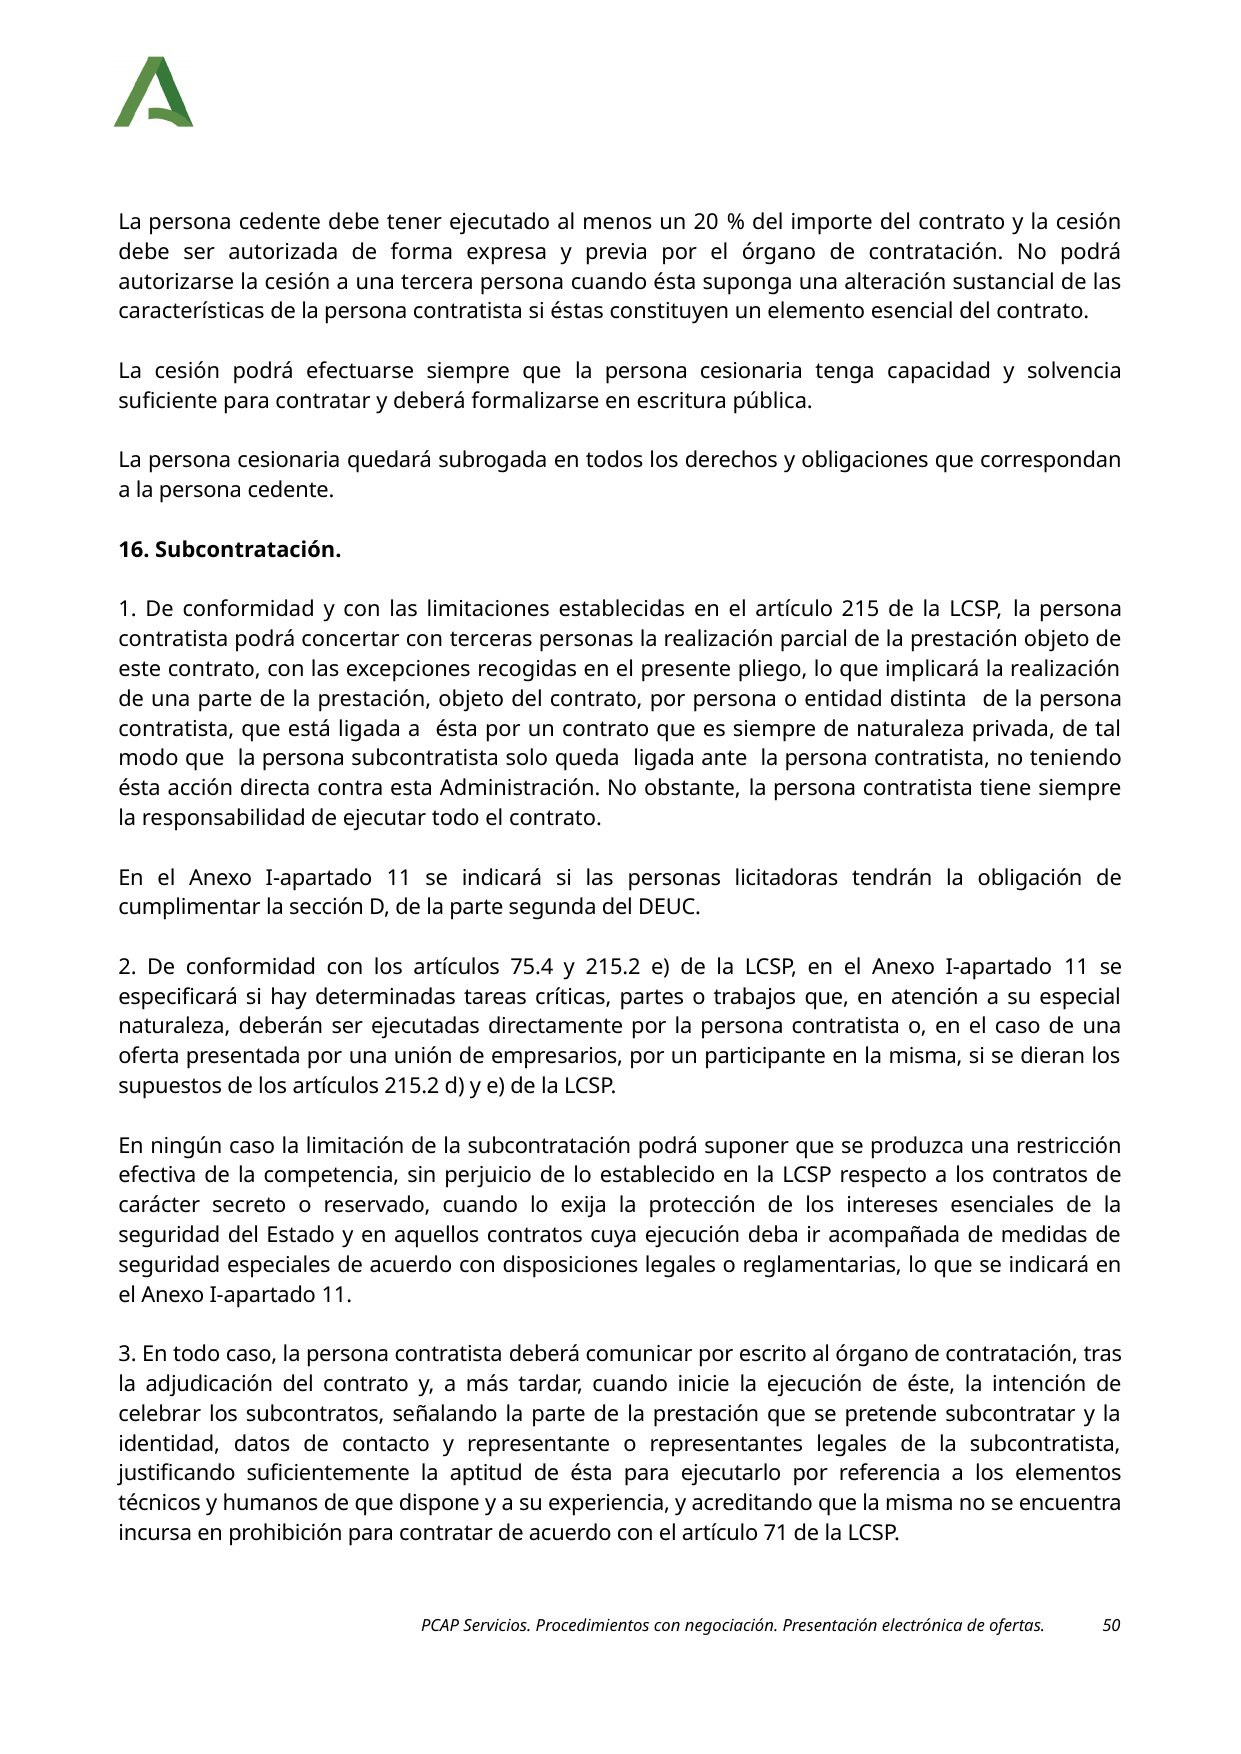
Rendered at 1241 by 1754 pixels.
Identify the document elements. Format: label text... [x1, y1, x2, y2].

text La cesión podrá efectuarse siempre que la persona cesionaria tenga capacidad y solvencia suficiente para contratar y deberá formalizarse en escritura pública. [118, 355, 1122, 415]
picture [109, 52, 198, 131]
text 1. De conformidad y con las limitaciones establecidas en el artículo 215 de la LCSP, la persona contratista podrá concertar con terceras personas la realización parcial de la prestación objeto de este contrato, con las excepciones recogidas en el presente pliego, lo que implicará la realización de una parte de la prestación, objeto del contrato, por persona o entidad distinta de la persona contratista, que está ligada a ésta por un contrato que es siempre de naturaleza privada, de tal modo que la persona subcontratista solo queda ligada ante la persona contratista, no teniendo ésta acción directa contra esta Administración. No obstante, la persona contratista tiene siempre la responsabilidad de ejecutar todo el contrato. [118, 593, 1122, 832]
subtitle 16. Subcontratación. [118, 534, 1122, 564]
text 2. De conformidad con los artículos 75.4 y 215.2 e) de la LCSP, en el Anexo I-apartado 11 se especificará si hay determinadas tareas críticas, partes o trabajos que, en atención a su especial naturaleza, deberán ser ejecutadas directamente por la persona contratista o, en el caso de una oferta presentada por una unión de empresarios, por un participante en la misma, si se dieran los supuestos de los artículos 215.2 d) y e) de la LCSP. [118, 951, 1122, 1100]
text La persona cesionaria quedará subrogada en todos los derechos y obligaciones que correspondan a la persona cedente. [118, 444, 1122, 504]
text 3. En todo caso, la persona contratista deberá comunicar por escrito al órgano de contratación, tras la adjudicación del contrato y, a más tardar, cuando inicie la ejecución de éste, la intención de celebrar los subcontratos, señalando la parte de la prestación que se pretende subcontratar y la identidad, datos de contacto y representante o representantes legales de la subcontratista, justificando suficientemente la aptitud de ésta para ejecutarlo por referencia a los elementos técnicos y humanos de que dispone y a su experiencia, y acreditando que la misma no se encuentra incursa en prohibición para contratar de acuerdo con el artículo 71 de la LCSP. [118, 1338, 1122, 1547]
text La persona cedente debe tener ejecutado al menos un 20 % del importe del contrato y la cesión debe ser autorizada de forma expresa y previa por el órgano de contratación. No podrá autorizarse la cesión a una tercera persona cuando ésta suponga una alteración sustancial de las características de la persona contratista si éstas constituyen un elemento esencial del contrato. [118, 206, 1122, 325]
text En el Anexo I-apartado 11 se indicará si las personas licitadoras tendrán la obligación de cumplimentar la sección D, de la parte segunda del DEUC. [118, 862, 1122, 921]
text En ningún caso la limitación de la subcontratación podrá suponer que se produzca una restricción efectiva de la competencia, sin perjuicio de lo establecido en la LCSP respecto a los contratos de carácter secreto o reservado, cuando lo exija la protección de los intereses esenciales de la seguridad del Estado y en aquellos contratos cuya ejecución deba ir acompañada de medidas de seguridad especiales de acuerdo con disposiciones legales o reglamentarias, lo que se indicará en el Anexo I-apartado 11. [118, 1130, 1122, 1308]
